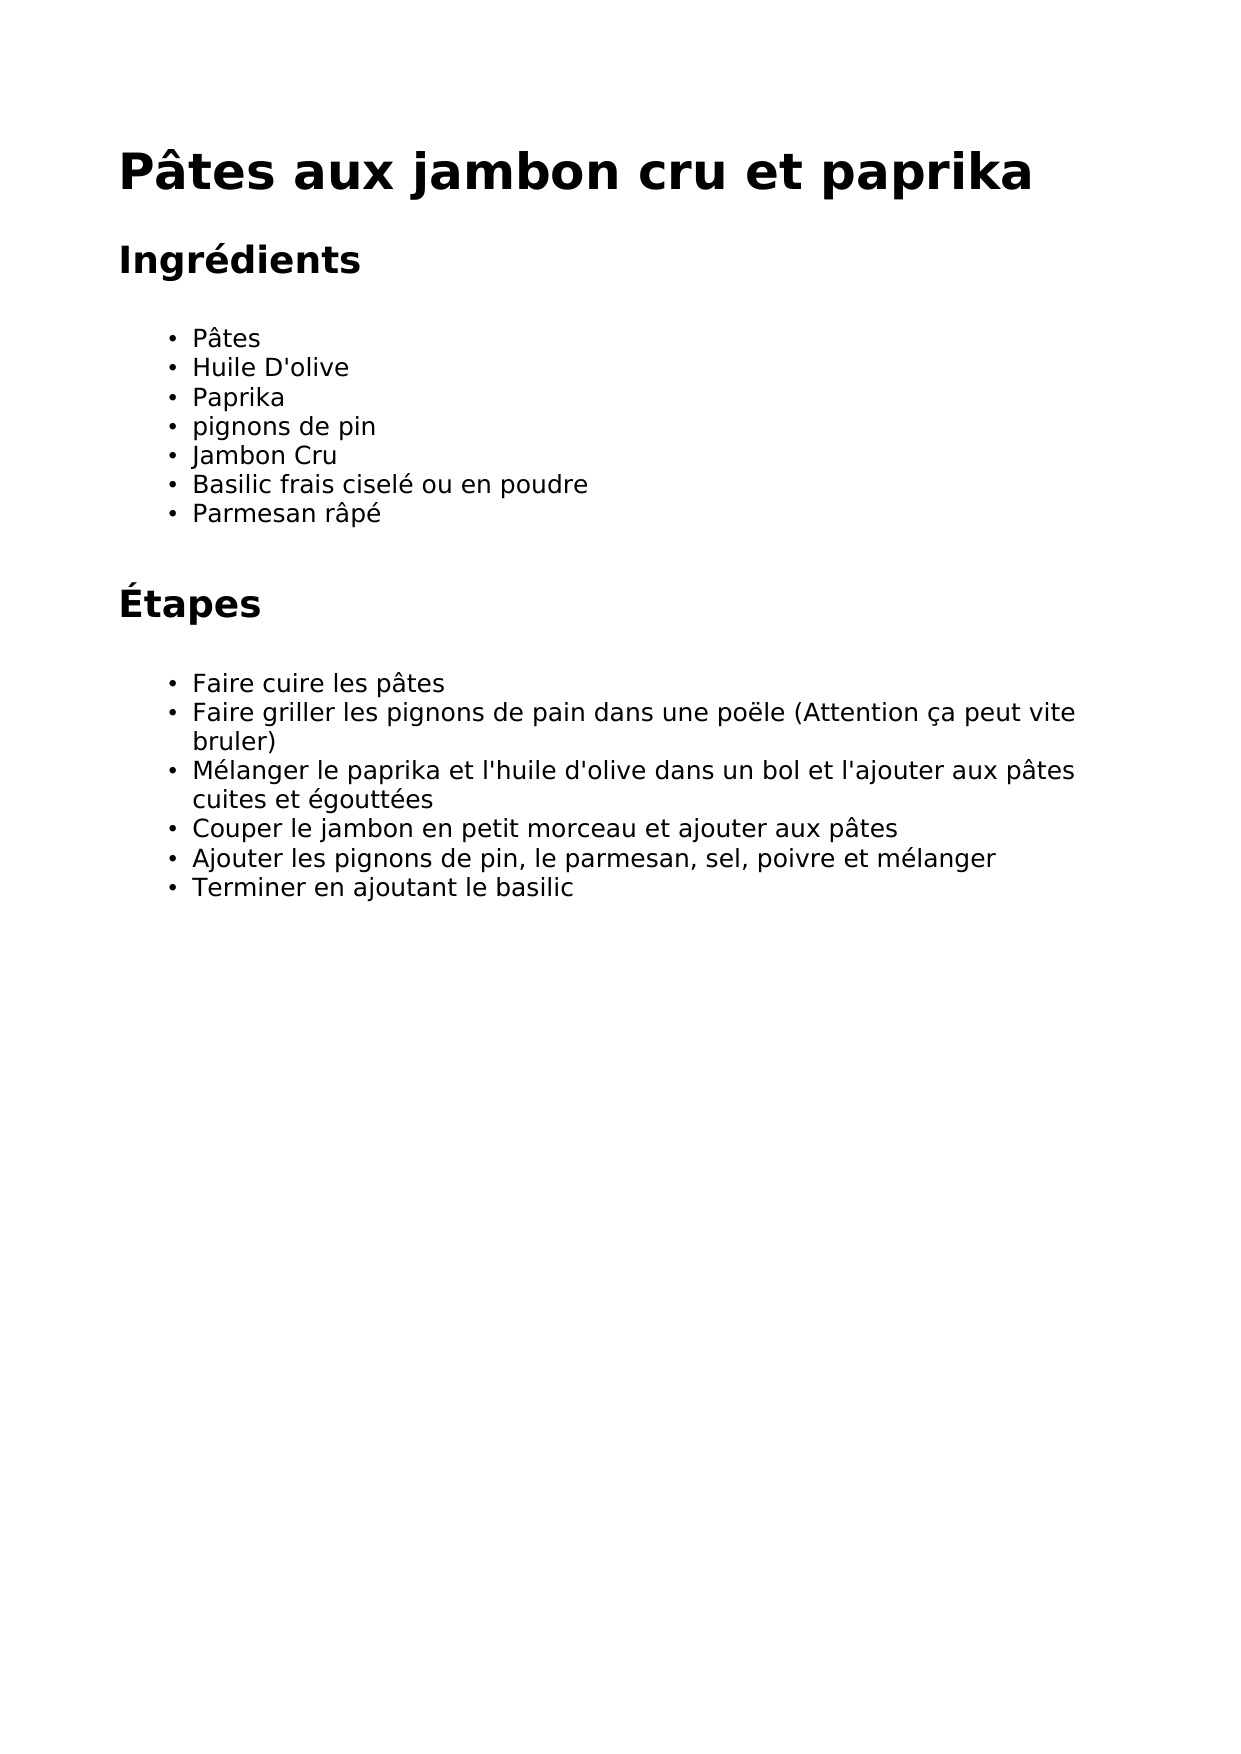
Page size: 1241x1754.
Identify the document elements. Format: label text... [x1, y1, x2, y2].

list Terminer en ajoutant le basilic [177, 873, 1122, 902]
list Faire griller les pignons de pain dans une poële (Attention ça peut vite bruler) [177, 698, 1122, 756]
list Huile D'olive [177, 354, 1122, 383]
list Parmesan râpé [177, 499, 1122, 529]
list Paprika [177, 383, 1122, 412]
subtitle Ingrédients [118, 239, 1122, 282]
list Faire cuire les pâtes [177, 669, 1122, 698]
list Ajouter les pignons de pin, le parmesan, sel, poivre et mélanger [177, 844, 1122, 873]
subtitle Pâtes aux jambon cru et paprika [118, 143, 1122, 201]
list Jambon Cru [177, 441, 1122, 470]
list Pâtes [177, 324, 1122, 354]
list pignons de pin [177, 412, 1122, 441]
list Basilic frais ciselé ou en poudre [177, 470, 1122, 499]
list Couper le jambon en petit morceau et ajouter aux pâtes [177, 814, 1122, 844]
subtitle Étapes [118, 583, 1122, 627]
list Mélanger le paprika et l'huile d'olive dans un bol et l'ajouter aux pâtes cuites et égouttées [177, 756, 1122, 814]
